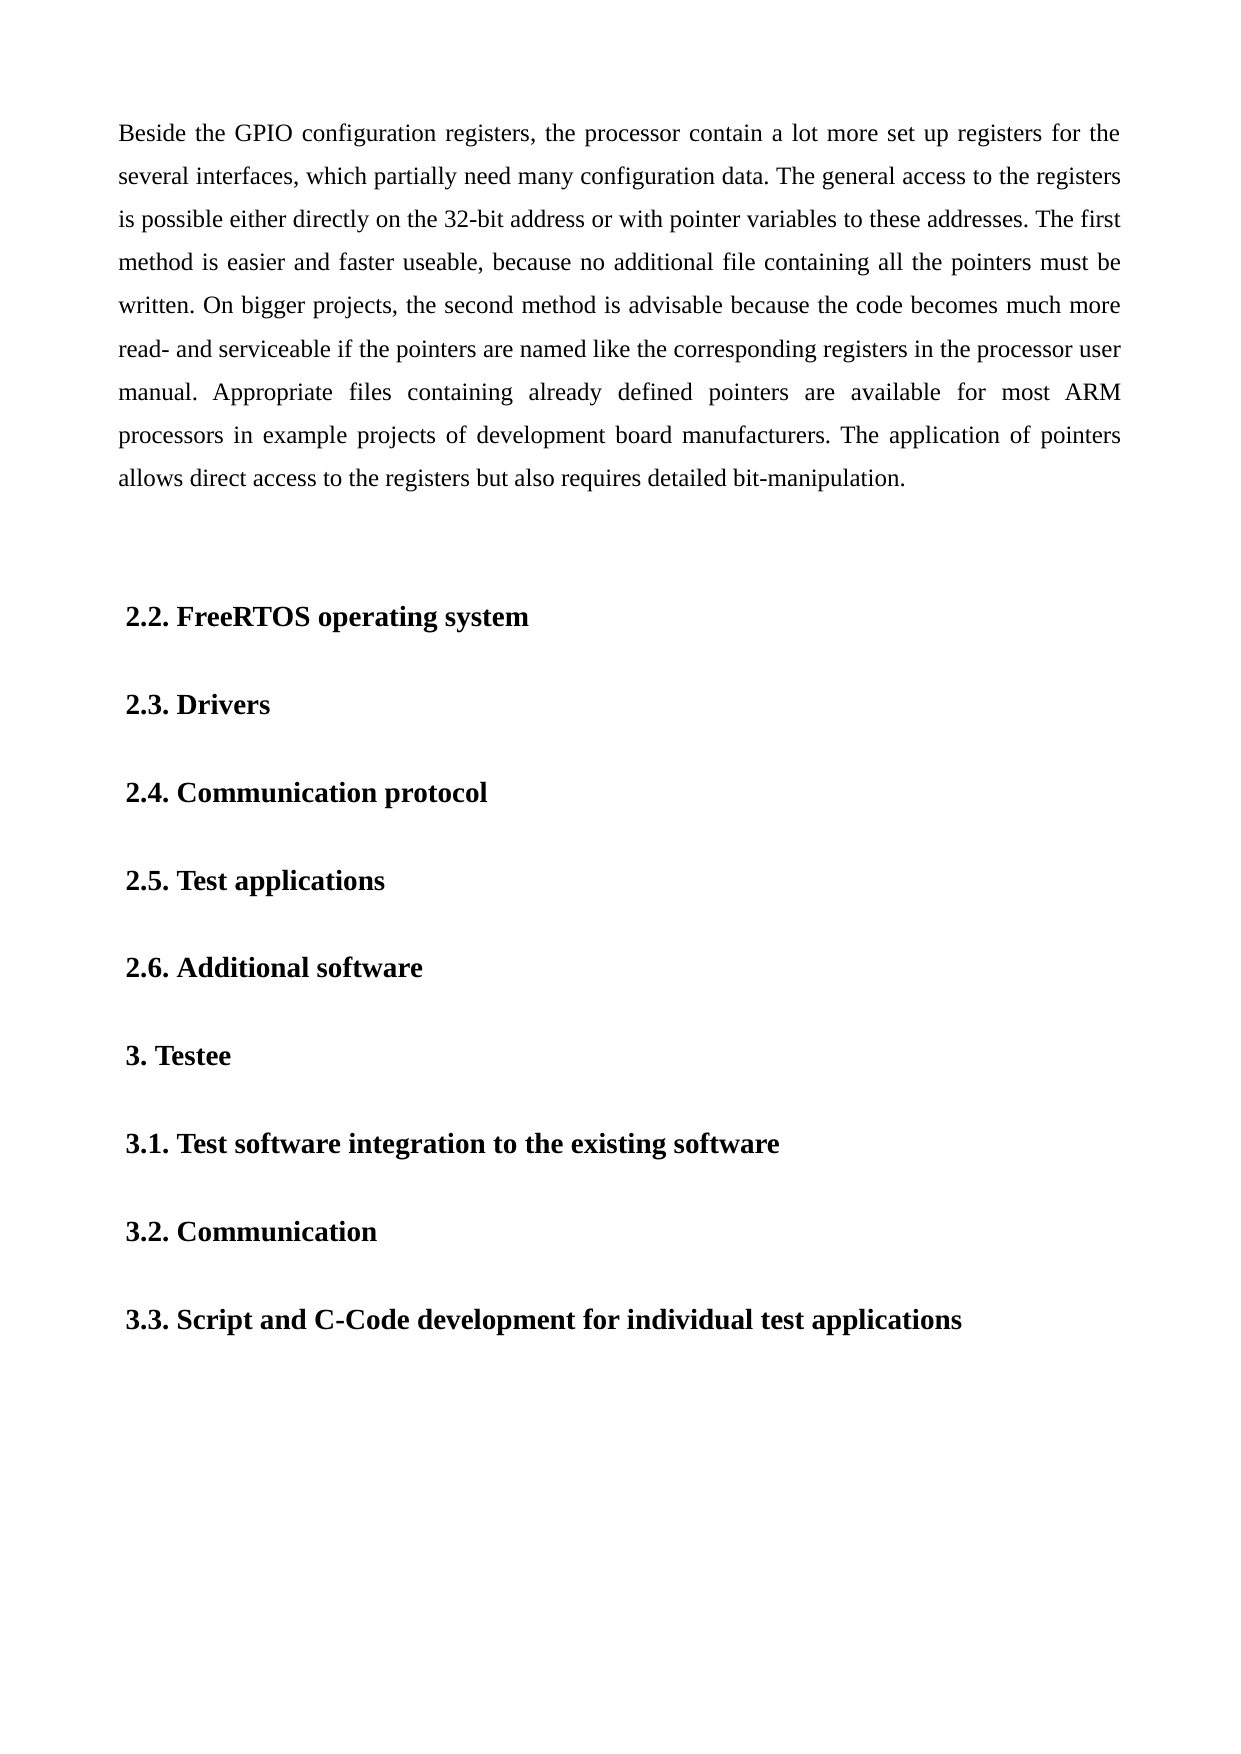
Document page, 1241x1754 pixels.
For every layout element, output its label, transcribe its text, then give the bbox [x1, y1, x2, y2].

subtitle Script and C-Code development for individual test applications [118, 1302, 1122, 1335]
subtitle Test software integration to the existing software [118, 1126, 1122, 1160]
subtitle Additional software [118, 951, 1122, 984]
subtitle Testee [118, 1038, 1122, 1072]
text Beside the GPIO configuration registers, the processor contain a lot more set up registers for the several interfaces, which partially need many configuration data. The general access to the registers is possible either directly on the 32-bit address or with pointer variables to these addresses. The first method is easier and faster useable, because no additional file containing all the pointers must be written. On bigger projects, the second method is advisable because the code becomes much more read- and serviceable if the pointers are named like the corresponding registers in the processor user manual. Appropriate files containing already defined pointers are available for most ARM processors in example projects of development board manufacturers. The application of pointers allows direct access to the registers but also requires detailed bit-manipulation. [118, 118, 1122, 492]
subtitle Drivers [118, 687, 1122, 721]
subtitle Communication [118, 1214, 1122, 1248]
subtitle FreeRTOS operating system [118, 599, 1122, 633]
subtitle Communication protocol [118, 775, 1122, 808]
subtitle Test applications [118, 863, 1122, 896]
